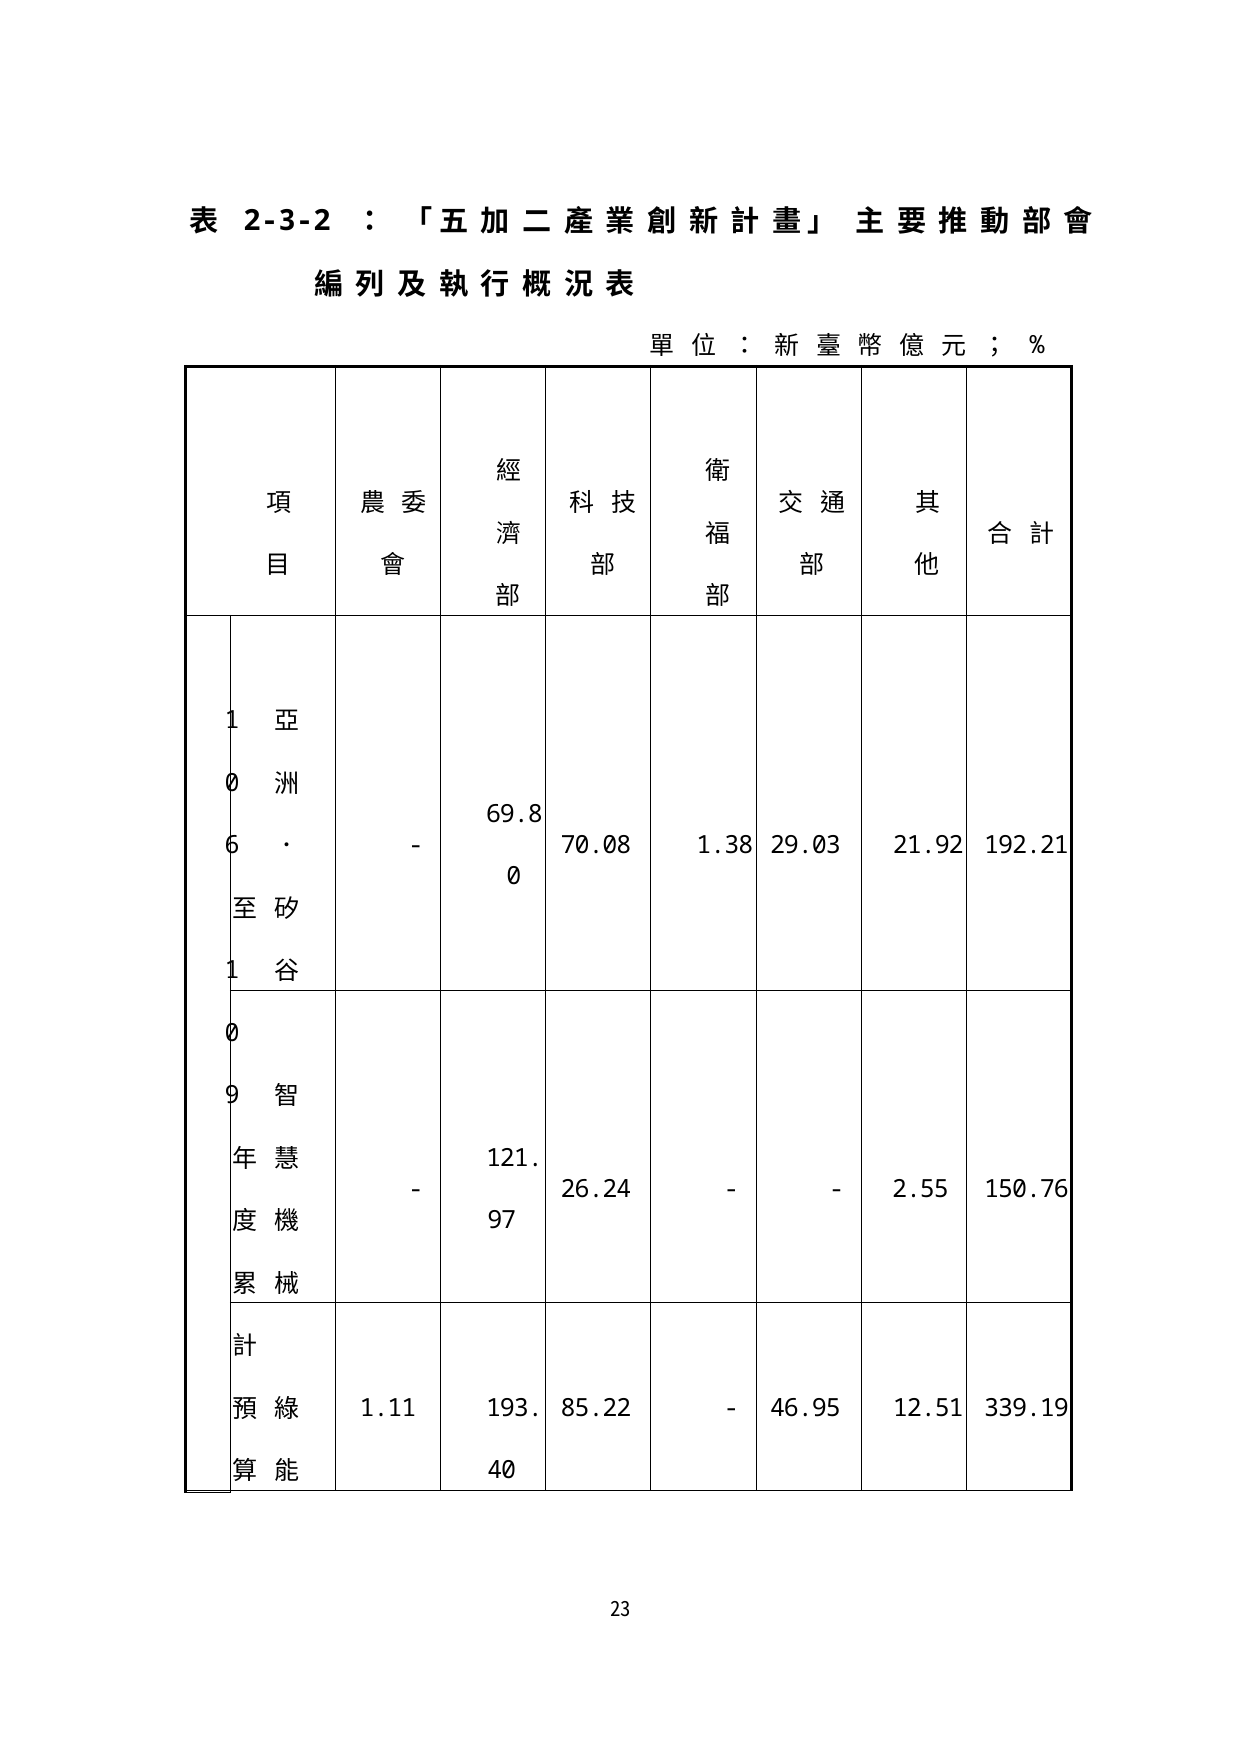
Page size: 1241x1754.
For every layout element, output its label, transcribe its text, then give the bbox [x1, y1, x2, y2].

table_header 經濟部 [441, 368, 545, 615]
table_cell 46.95 [757, 1303, 861, 1490]
table_cell 亞洲．矽谷 [231, 616, 335, 990]
table_header 農委會 [336, 368, 440, 615]
table_header 科技部 [546, 368, 650, 615]
table_cell 106至109年度累計預算數 [187, 616, 230, 1490]
table_cell 29.03 [757, 616, 861, 990]
table_header 合計 [967, 368, 1070, 615]
table_cell 智慧機械 [231, 991, 335, 1302]
table_cell - [651, 991, 756, 1302]
table_header 其他 [862, 368, 966, 615]
table_header 交通部 [757, 368, 861, 615]
table_cell 150.76 [967, 991, 1070, 1302]
table_header 項 目 [187, 368, 335, 615]
table_cell 339.19 [967, 1303, 1070, 1490]
table_cell 21.92 [862, 616, 966, 990]
table_cell - [757, 991, 861, 1302]
table_cell 26.24 [546, 991, 650, 1302]
text 單位：新臺幣億元；% [183, 302, 1058, 365]
table_cell 192.21 [967, 616, 1070, 990]
table_cell 2.55 [862, 991, 966, 1302]
table_cell 12.51 [862, 1303, 966, 1490]
table_cell - [651, 1303, 756, 1490]
table_cell 1.38 [651, 616, 756, 990]
text 表2-3-2：「五加二產業創新計畫」主要推動部會編列及執行概況表 [183, 177, 1117, 302]
table_cell 1.11 [336, 1303, 440, 1490]
table_cell 121.97 [441, 991, 545, 1302]
table_cell - [336, 991, 440, 1302]
table_header 衛福部 [651, 368, 756, 615]
table_cell 綠能科技 [231, 1303, 335, 1490]
table_cell 85.22 [546, 1303, 650, 1490]
table_cell - [336, 616, 440, 990]
table_cell 69.80 [441, 616, 545, 990]
table_cell 193.40 [441, 1303, 545, 1490]
table_cell 70.08 [546, 616, 650, 990]
